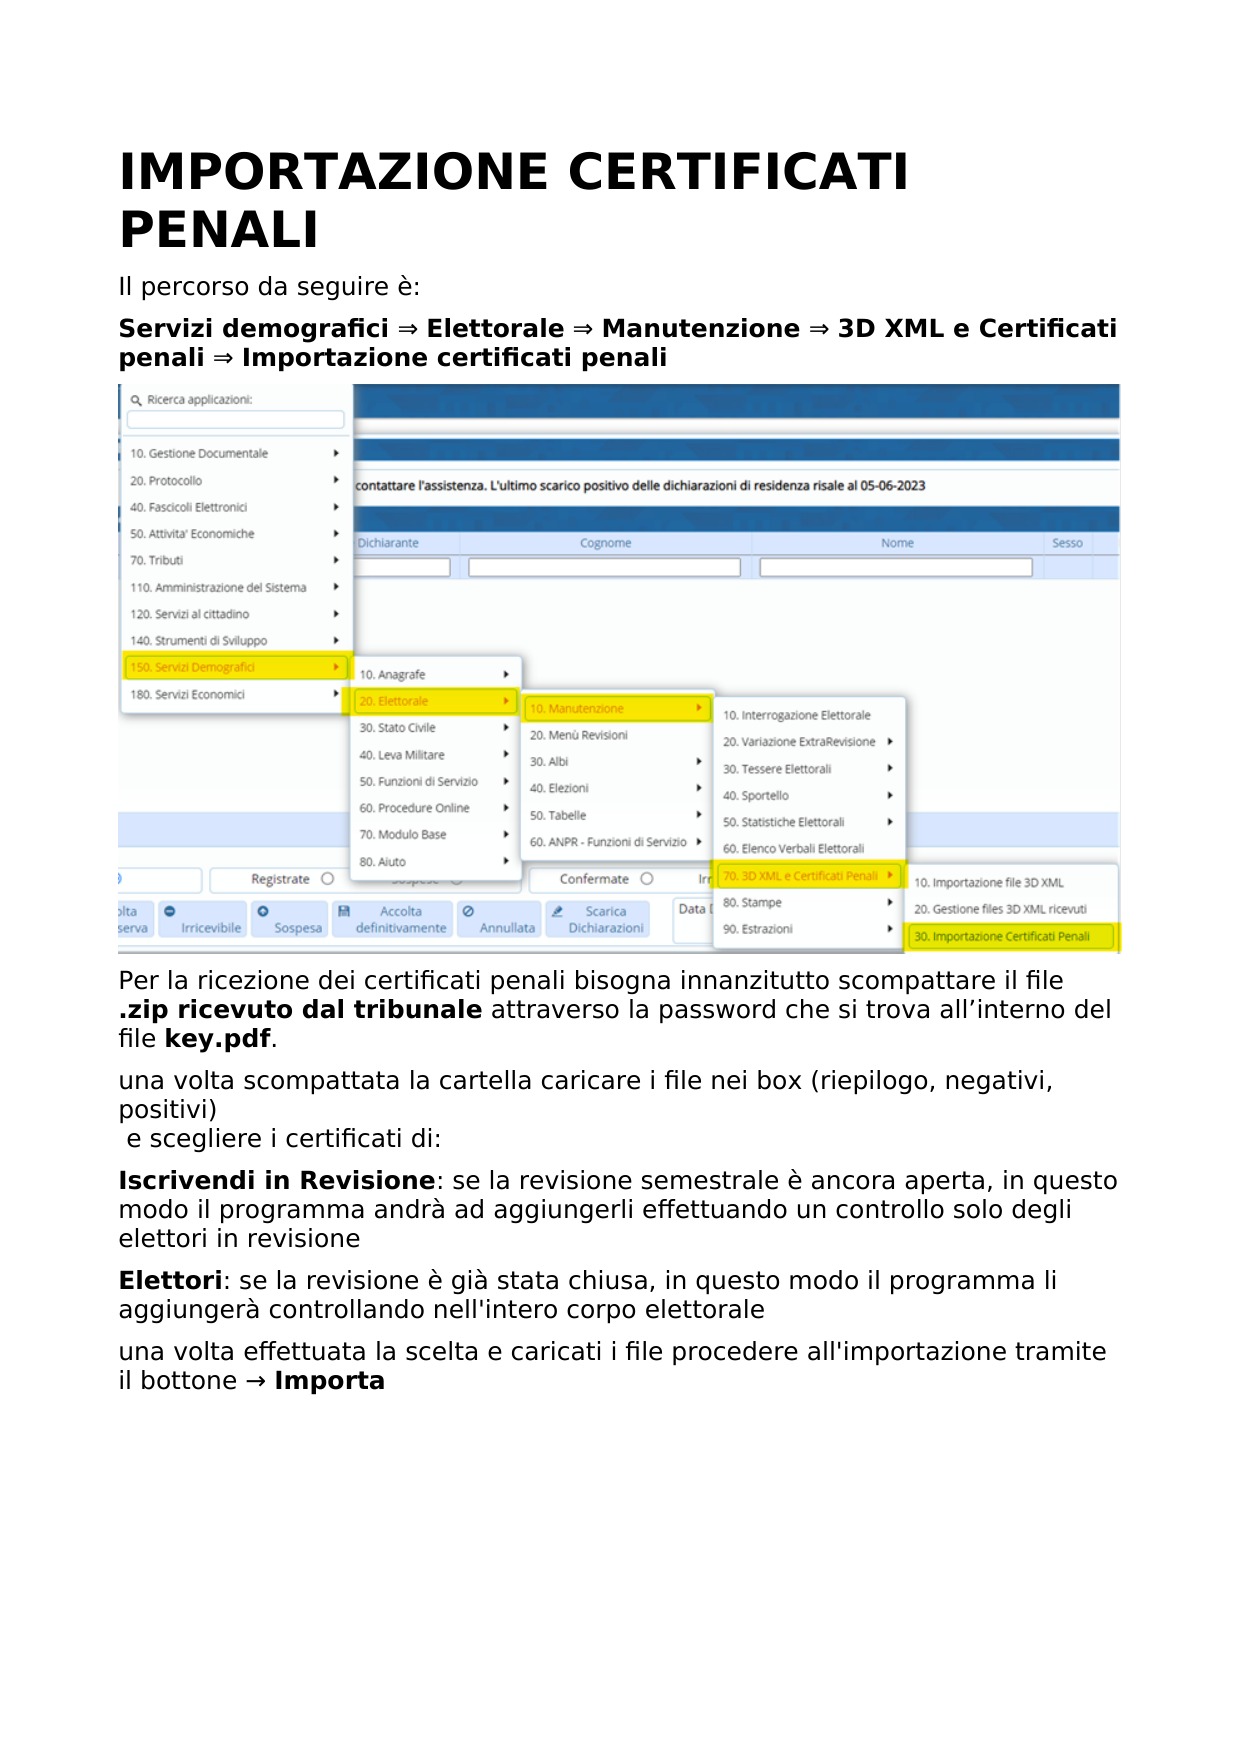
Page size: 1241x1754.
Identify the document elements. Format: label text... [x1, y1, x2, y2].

subtitle IMPORTAZIONE CERTIFICATI PENALI [118, 143, 1122, 259]
text Iscrivendi in Revisione: se la revisione semestrale è ancora aperta, in questo modo il programma andrà ad aggiungerli effettuando un controllo solo degli elettori in revisione [118, 1166, 1122, 1253]
picture [118, 384, 1123, 954]
text una volta scompattata la cartella caricare i file nei box (riepilogo, negativi, positivi) e scegliere i certificati di: [118, 1066, 1122, 1153]
text Elettori: se la revisione è già stata chiusa, in questo modo il programma li aggiungerà controllando nell'intero corpo elettorale [118, 1266, 1122, 1324]
text Servizi demografici ⇒ Elettorale ⇒ Manutenzione ⇒ 3D XML e Certificati penali ⇒ Importazione certificati penali [118, 314, 1122, 372]
text Per la ricezione dei certificati penali bisogna innanzitutto scompattare il file .zip ricevuto dal tribunale attraverso la password che si trova all’interno del file key.pdf. [118, 966, 1122, 1053]
text Il percorso da seguire è: [118, 272, 1122, 301]
text una volta effettuata la scelta e caricati i file procedere all'importazione tramite il bottone → Importa [118, 1337, 1122, 1395]
